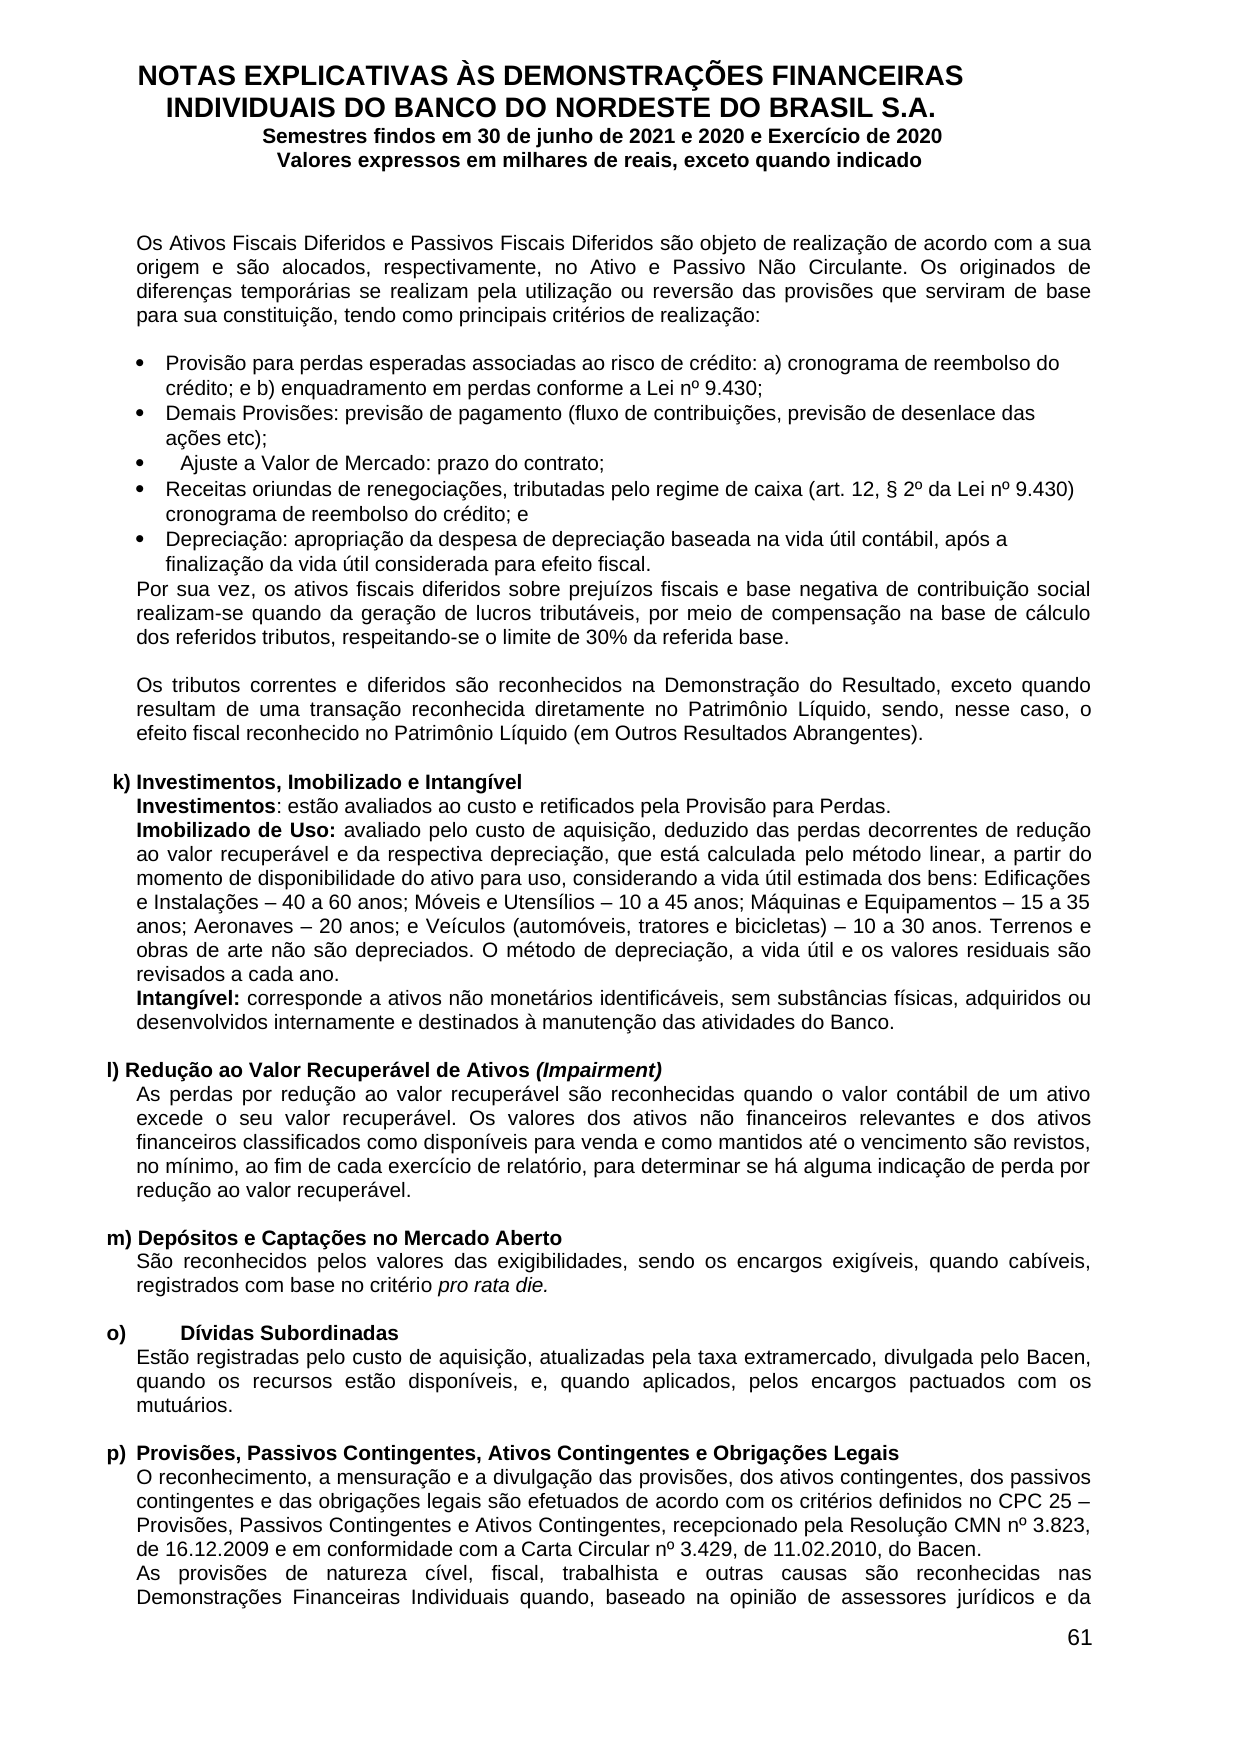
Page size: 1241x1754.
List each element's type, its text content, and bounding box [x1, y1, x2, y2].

list Depreciação: apropriação da despesa de depreciação baseada na vida útil contábil, após a finalização da vida útil considerada para efeito fiscal. [136, 527, 1092, 576]
list Ajuste a Valor de Mercado: prazo do contrato; [136, 451, 1092, 475]
list Provisão para perdas esperadas associadas ao risco de crédito: a) cronograma de reembolso do crédito; e b) enquadramento em perdas conforme a Lei nº 9.430; [136, 351, 1092, 400]
list Investimentos, Imobilizado e Intangível [112, 770, 1092, 794]
list Dívidas Subordinadas [106, 1321, 1092, 1345]
text As perdas por redução ao valor recuperável são reconhecidas quando o valor contábil de um ativo excede o seu valor recuperável. Os valores dos ativos não financeiros relevantes e dos ativos financeiros classificados como disponíveis para venda e como mantidos até o vencimento são revistos, no mínimo, ao fim de cada exercício de relatório, para determinar se há alguma indicação de perda por redução ao valor recuperável. [136, 1082, 1092, 1201]
list Demais Provisões: previsão de pagamento (fluxo de contribuições, previsão de desenlace das ações etc); [136, 401, 1092, 450]
list Receitas oriundas de renegociações, tributadas pelo regime de caixa (art. 12, § 2º da Lei nº 9.430) cronograma de reembolso do crédito; e [136, 476, 1092, 526]
text As provisões de natureza cível, fiscal, trabalhista e outras causas são reconhecidas nas Demonstrações Financeiras Individuais quando, baseado na opinião de assessores jurídicos e da [136, 1561, 1092, 1609]
text Intangível: corresponde a ativos não monetários identificáveis, sem substâncias físicas, adquiridos ou desenvolvidos internamente e destinados à manutenção das atividades do Banco. [136, 986, 1092, 1034]
text Os tributos correntes e diferidos são reconhecidos na Demonstração do Resultado, exceto quando resultam de uma transação reconhecida diretamente no Patrimônio Líquido, sendo, nesse caso, o efeito fiscal reconhecido no Patrimônio Líquido (em Outros Resultados Abrangentes). [136, 673, 1092, 745]
text Estão registradas pelo custo de aquisição, atualizadas pela taxa extramercado, divulgada pelo Bacen, quando os recursos estão disponíveis, e, quando aplicados, pelos encargos pactuados com os mutuários. [136, 1345, 1092, 1417]
text Investimentos: estão avaliados ao custo e retificados pela Provisão para Perdas. [136, 794, 1092, 818]
text m) Depósitos e Captações no Mercado Aberto [106, 1225, 1092, 1249]
text São reconhecidos pelos valores das exigibilidades, sendo os encargos exigíveis, quando cabíveis, registrados com base no critério pro rata die. [136, 1249, 1092, 1297]
text Imobilizado de Uso: avaliado pelo custo de aquisição, deduzido das perdas decorrentes de redução ao valor recuperável e da respectiva depreciação, que está calculada pelo método linear, a partir do momento de disponibilidade do ativo para uso, considerando a vida útil estimada dos bens: Edificações e Instalações – 40 a 60 anos; Móveis e Utensílios – 10 a 45 anos; Máquinas e Equipamentos – 15 a 35 anos; Aeronaves – 20 anos; e Veículos (automóveis, tratores e bicicletas) – 10 a 30 anos. Terrenos e obras de arte não são depreciados. O método de depreciação, a vida útil e os valores residuais são revisados a cada ano. [136, 818, 1092, 986]
list Provisões, Passivos Contingentes, Ativos Contingentes e Obrigações Legais [106, 1441, 1092, 1465]
text l) Redução ao Valor Recuperável de Ativos (Impairment) [106, 1058, 1092, 1082]
text Por sua vez, os ativos fiscais diferidos sobre prejuízos fiscais e base negativa de contribuição social realizam-se quando da geração de lucros tributáveis, por meio de compensação na base de cálculo dos referidos tributos, respeitando-se o limite de 30% da referida base. [136, 577, 1092, 649]
text O reconhecimento, a mensuração e a divulgação das provisões, dos ativos contingentes, dos passivos contingentes e das obrigações legais são efetuados de acordo com os critérios definidos no CPC 25 – Provisões, Passivos Contingentes e Ativos Contingentes, recepcionado pela Resolução CMN nº 3.823, de 16.12.2009 e em conformidade com a Carta Circular nº 3.429, de 11.02.2010, do Bacen. [136, 1465, 1092, 1561]
text Os Ativos Fiscais Diferidos e Passivos Fiscais Diferidos são objeto de realização de acordo com a sua origem e são alocados, respectivamente, no Ativo e Passivo Não Circulante. Os originados de diferenças temporárias se realizam pela utilização ou reversão das provisões que serviram de base para sua constituição, tendo como principais critérios de realização: [136, 231, 1092, 327]
